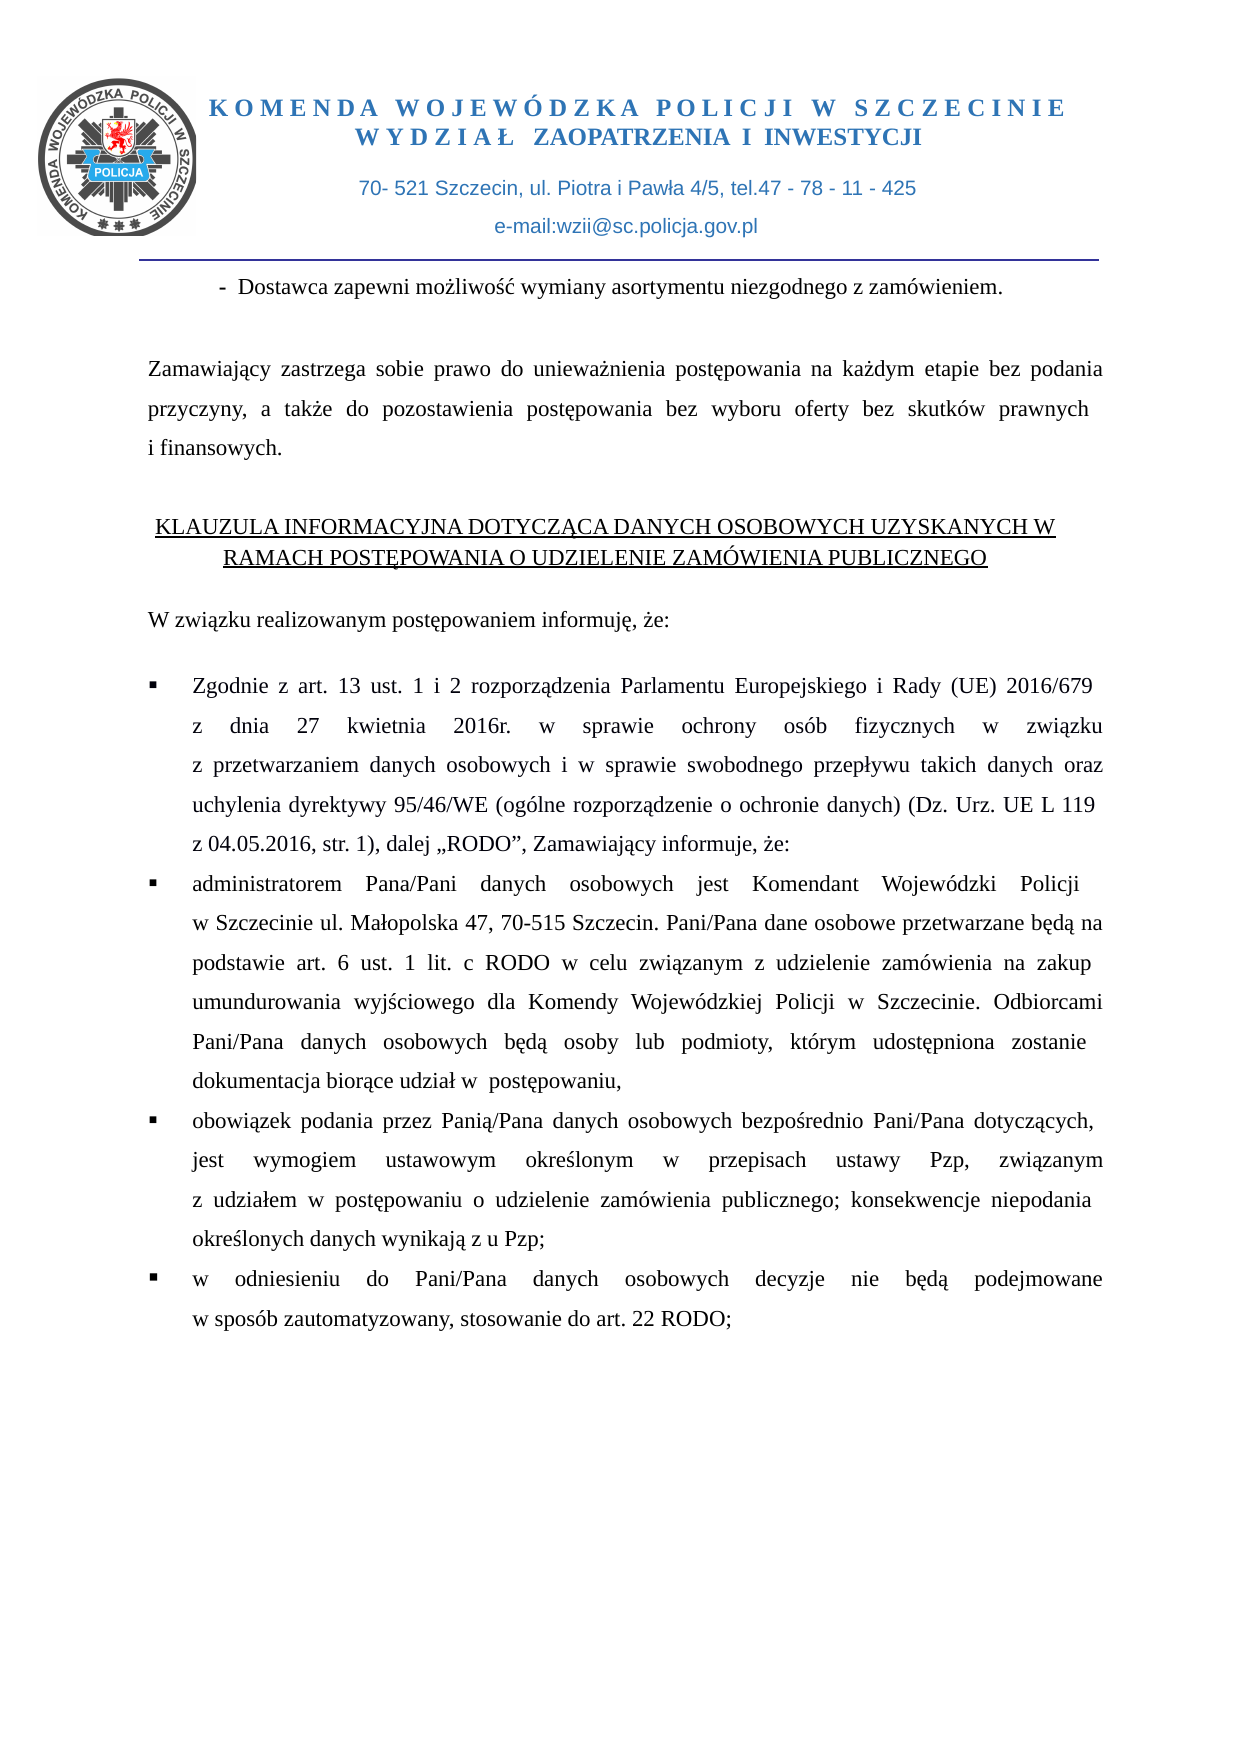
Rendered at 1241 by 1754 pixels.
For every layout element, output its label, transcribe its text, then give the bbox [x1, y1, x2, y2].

list obowiązek podania przez Panią/Pana danych osobowych bezpośrednio Pani/Pana dotyczących, jest wymogiem ustawowym określonym w przepisach ustawy Pzp, związanym z udziałem w postępowaniu o udzielenie zamówienia publicznego; konsekwencje niepodania określonych danych wynikają z u Pzp; [148, 1107, 1104, 1252]
text KLAUZULA INFORMACYJNA DOTYCZĄCA DANYCH OSOBOWYCH UZYSKANYCH W RAMACH POSTĘPOWANIA O UDZIELENIE ZAMÓWIENIA PUBLICZNEGO [148, 513, 1062, 570]
picture [37, 77, 201, 242]
list w odniesieniu do Pani/Pana danych osobowych decyzje nie będą podejmowane w sposób zautomatyzowany, stosowanie do art. 22 RODO; [148, 1265, 1104, 1331]
list administratorem Pana/Pani danych osobowych jest Komendant Wojewódzki Policji w Szczecinie ul. Małopolska 47, 70-515 Szczecin. Pani/Pana dane osobowe przetwarzane będą na podstawie art. 6 ust. 1 lit. c RODO w celu związanym z udzielenie zamówienia na zakup umundurowania wyjściowego dla Komendy Wojewódzkiej Policji w Szczecinie. Odbiorcami Pani/Pana danych osobowych będą osoby lub podmioty, którym udostępniona zostanie dokumentacja biorące udział w postępowaniu, [148, 870, 1104, 1094]
text - Dostawca zapewni możliwość wymiany asortymentu niezgodnego z zamówieniem. [218, 273, 1104, 299]
text W związku realizowanym postępowaniem informuję, że: [148, 604, 1104, 633]
text Zamawiający zastrzega sobie prawo do unieważnienia postępowania na każdym etapie bez podania przyczyny, a także do pozostawienia postępowania bez wyboru oferty bez skutków prawnych i finansowych. [148, 355, 1104, 461]
list Zgodnie z art. 13 ust. 1 i 2 rozporządzenia Parlamentu Europejskiego i Rady (UE) 2016/679 z dnia 27 kwietnia 2016r. w sprawie ochrony osób fizycznych w związku z przetwarzaniem danych osobowych i w sprawie swobodnego przepływu takich danych oraz uchylenia dyrektywy 95/46/WE (ogólne rozporządzenie o ochronie danych) (Dz. Urz. UE L 119 z 04.05.2016, str. 1), dalej „RODO”, Zamawiający informuje, że: [148, 673, 1104, 857]
